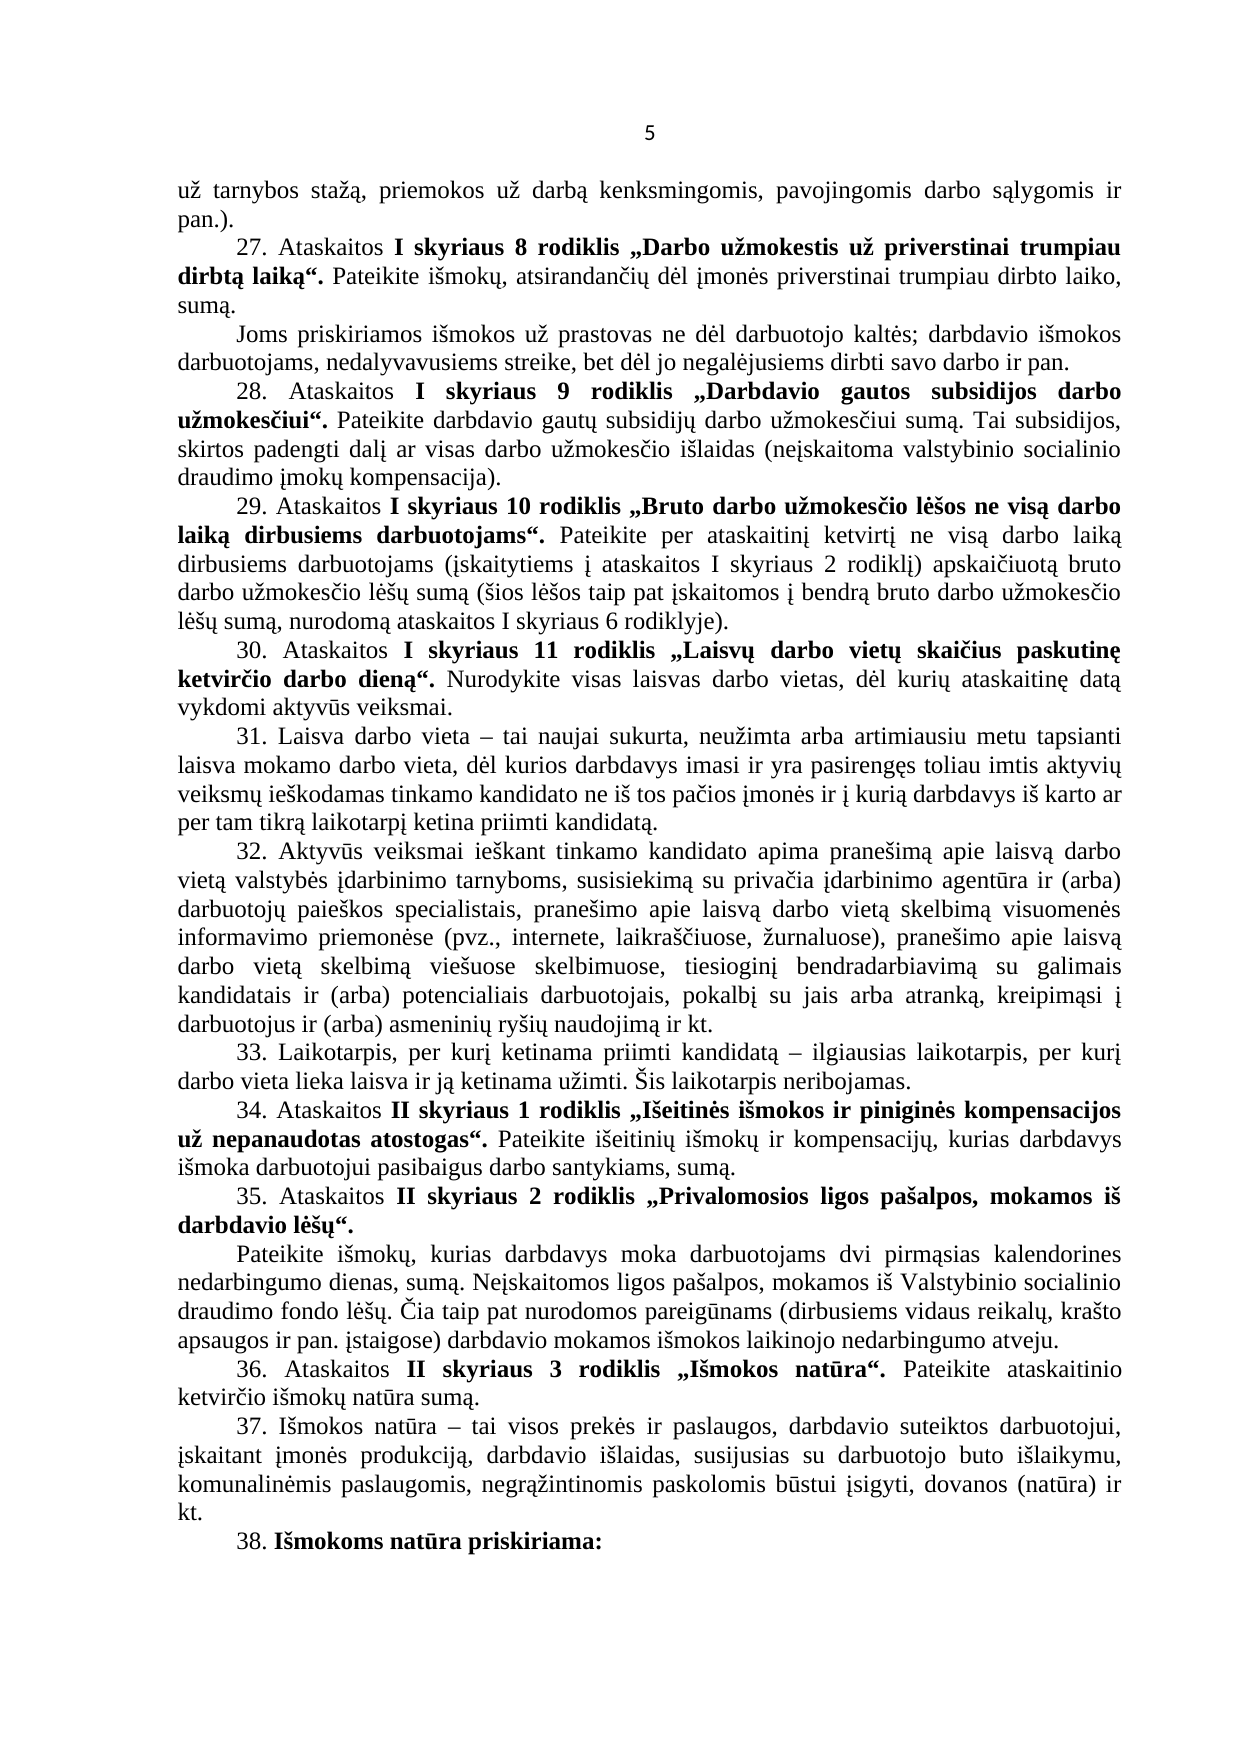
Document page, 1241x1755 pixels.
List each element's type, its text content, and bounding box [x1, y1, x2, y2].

text 30. Ataskaitos I skyriaus 11 rodiklis „Laisvų darbo vietų skaičius paskutinę ketvirčio darbo dieną“. Nurodykite visas laisvas darbo vietas, dėl kurių ataskaitinę datą vykdomi aktyvūs veiksmai. [177, 635, 1122, 721]
text Pateikite išmokų, kurias darbdavys moka darbuotojams dvi pirmąsias kalendorines nedarbingumo dienas, sumą. Neįskaitomos ligos pašalpos, mokamos iš Valstybinio socialinio draudimo fondo lėšų. Čia taip pat nurodomos pareigūnams (dirbusiems vidaus reikalų, krašto apsaugos ir pan. įstaigose) darbdavio mokamos išmokos laikinojo nedarbingumo atveju. [177, 1239, 1122, 1354]
text 27. Ataskaitos I skyriaus 8 rodiklis „Darbo užmokestis už priverstinai trumpiau dirbtą laiką“. Pateikite išmokų, atsirandančių dėl įmonės priverstinai trumpiau dirbto laiko, sumą. [177, 232, 1122, 319]
text 34. Ataskaitos II skyriaus 1 rodiklis „Išeitinės išmokos ir piniginės kompensacijos už nepanaudotas atostogas“. Pateikite išeitinių išmokų ir kompensacijų, kurias darbdavys išmoka darbuotojui pasibaigus darbo santykiams, sumą. [177, 1095, 1122, 1181]
text 33. Laikotarpis, per kurį ketinama priimti kandidatą – ilgiausias laikotarpis, per kurį darbo vieta lieka laisva ir ją ketinama užimti. Šis laikotarpis neribojamas. [177, 1037, 1122, 1095]
text 36. Ataskaitos II skyriaus 3 rodiklis „Išmokos natūra“. Pateikite ataskaitinio ketvirčio išmokų natūra sumą. [177, 1354, 1122, 1411]
text 32. Aktyvūs veiksmai ieškant tinkamo kandidato apima pranešimą apie laisvą darbo vietą valstybės įdarbinimo tarnyboms, susisiekimą su privačia įdarbinimo agentūra ir (arba) darbuotojų paieškos specialistais, pranešimo apie laisvą darbo vietą skelbimą visuomenės informavimo priemonėse (pvz., internete, laikraščiuose, žurnaluose), pranešimo apie laisvą darbo vietą skelbimą viešuose skelbimuose, tiesioginį bendradarbiavimą su galimais kandidatais ir (arba) potencialiais darbuotojais, pokalbį su jais arba atranką, kreipimąsi į darbuotojus ir (arba) asmeninių ryšių naudojimą ir kt. [177, 836, 1122, 1037]
text 29. Ataskaitos I skyriaus 10 rodiklis „Bruto darbo užmokesčio lėšos ne visą darbo laiką dirbusiems darbuotojams“. Pateikite per ataskaitinį ketvirtį ne visą darbo laiką dirbusiems darbuotojams (įskaitytiems į ataskaitos I skyriaus 2 rodiklį) apskaičiuotą bruto darbo užmokesčio lėšų sumą (šios lėšos taip pat įskaitomos į bendrą bruto darbo užmokesčio lėšų sumą, nurodomą ataskaitos I skyriaus 6 rodiklyje). [177, 491, 1122, 635]
text už tarnybos stažą, priemokos už darbą kenksmingomis, pavojingomis darbo sąlygomis ir pan.). [177, 175, 1122, 232]
text 35. Ataskaitos II skyriaus 2 rodiklis „Privalomosios ligos pašalpos, mokamos iš darbdavio lėšų“. [177, 1181, 1122, 1239]
text 38. Išmokoms natūra priskiriama: [177, 1526, 1122, 1555]
text 28. Ataskaitos I skyriaus 9 rodiklis „Darbdavio gautos subsidijos darbo užmokesčiui“. Pateikite darbdavio gautų subsidijų darbo užmokesčiui sumą. Tai subsidijos, skirtos padengti dalį ar visas darbo užmokesčio išlaidas (neįskaitoma valstybinio socialinio draudimo įmokų kompensacija). [177, 376, 1122, 491]
text 31. Laisva darbo vieta – tai naujai sukurta, neužimta arba artimiausiu metu tapsianti laisva mokamo darbo vieta, dėl kurios darbdavys imasi ir yra pasirengęs toliau imtis aktyvių veiksmų ieškodamas tinkamo kandidato ne iš tos pačios įmonės ir į kurią darbdavys iš karto ar per tam tikrą laikotarpį ketina priimti kandidatą. [177, 721, 1122, 836]
text 37. Išmokos natūra – tai visos prekės ir paslaugos, darbdavio suteiktos darbuotojui, įskaitant įmonės produkciją, darbdavio išlaidas, susijusias su darbuotojo buto išlaikymu, komunalinėmis paslaugomis, negrąžintinomis paskolomis būstui įsigyti, dovanos (natūra) ir kt. [177, 1411, 1122, 1526]
text Joms priskiriamos išmokos už prastovas ne dėl darbuotojo kaltės; darbdavio išmokos darbuotojams, nedalyvavusiems streike, bet dėl jo negalėjusiems dirbti savo darbo ir pan. [177, 319, 1122, 376]
